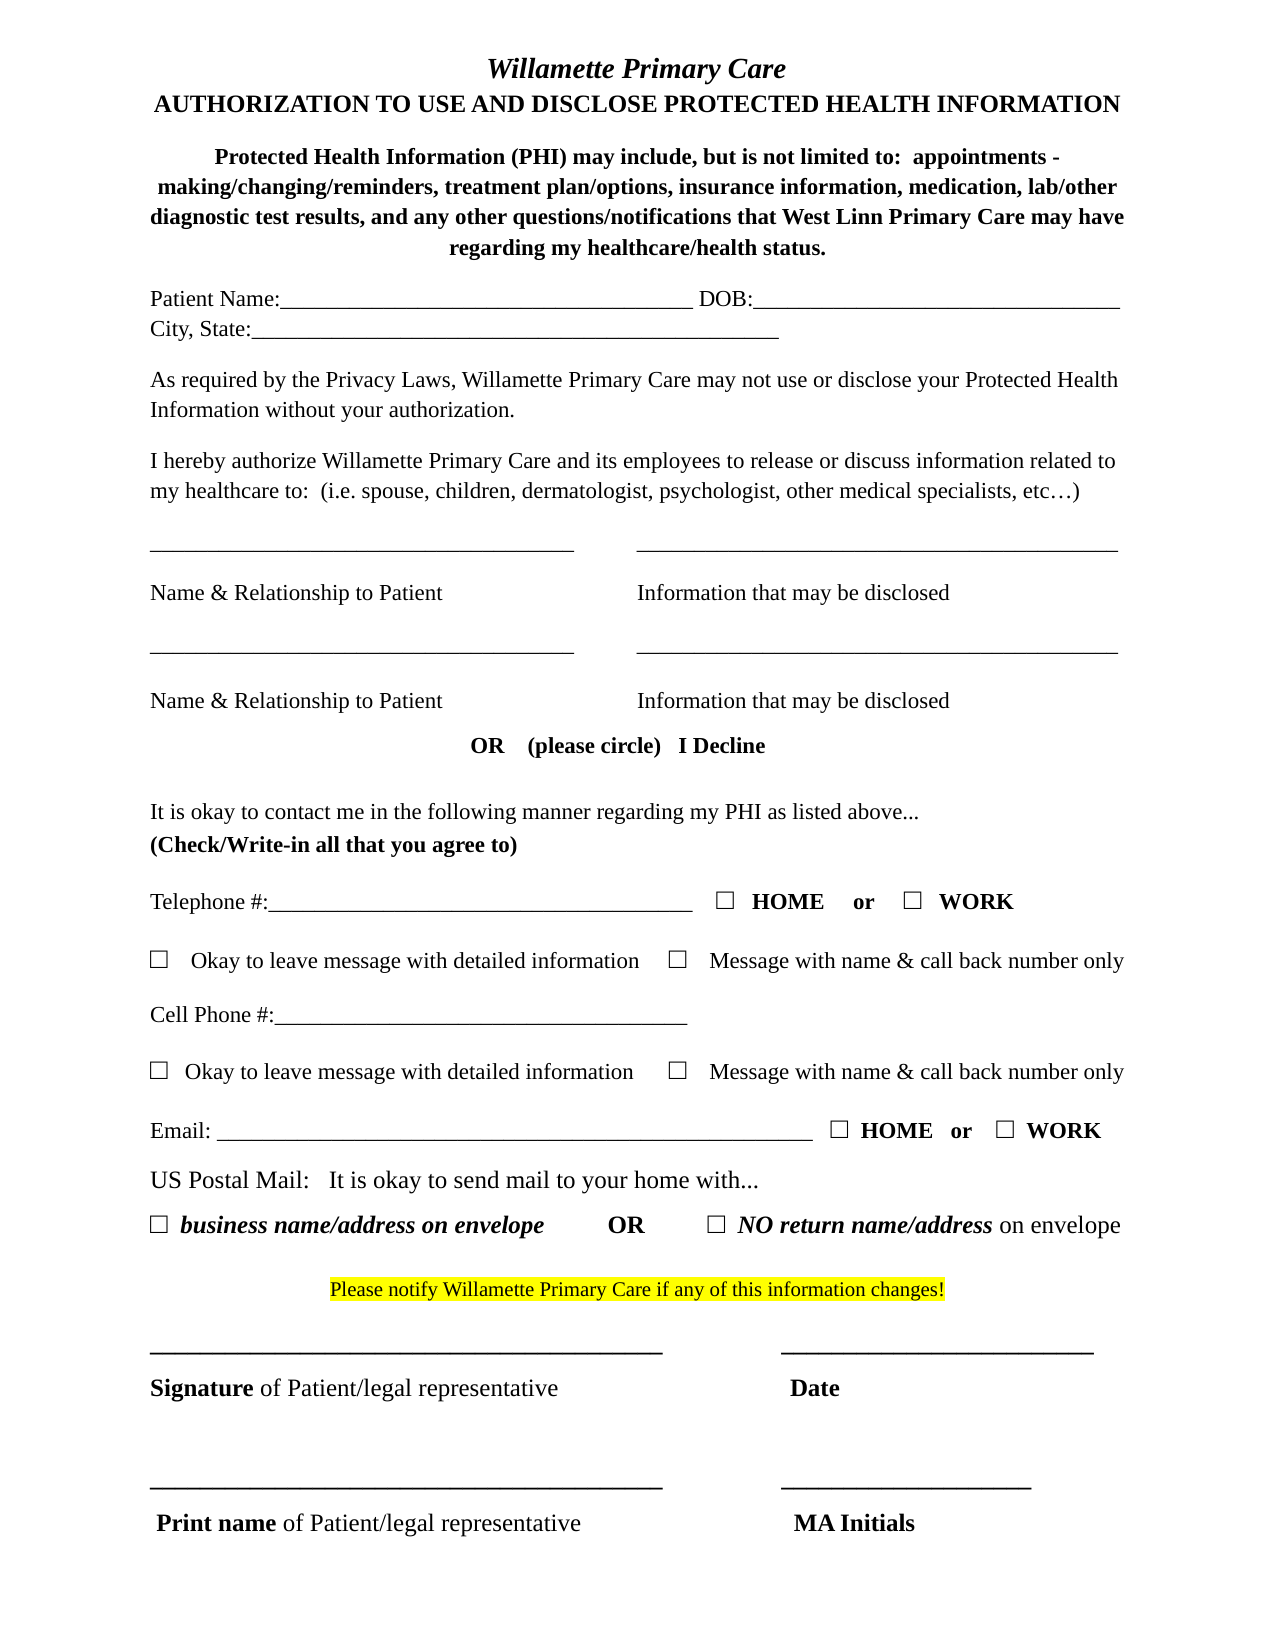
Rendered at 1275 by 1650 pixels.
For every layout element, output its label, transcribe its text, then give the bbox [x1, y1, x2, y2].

text Protected Health Information (PHI) may include, but is not limited to: appointments - making/changing/reminders, treatment plan/options, insurance information, medication, lab/other diagnostic test results, and any other questions/notifications that West Linn Primary Care may have regarding my healthcare/health status. [150, 143, 1125, 260]
text _____________________________________ __________________________________________ [150, 630, 1125, 657]
text Willamette Primary Care AUTHORIZATION TO USE AND DISCLOSE PROTECTED HEALTH INFORMATION [150, 51, 1125, 118]
text Name & Relationship to Patient Information that may be disclosed [150, 687, 1125, 714]
text Cell Phone #:____________________________________ [150, 1001, 1125, 1027]
text Email: ____________________________________________________ □ HOME or □ WORK [150, 1111, 1125, 1145]
text _____________________________________ __________________________________________ [150, 528, 1125, 555]
text Signature of Patient/legal representative Date [150, 1373, 1125, 1402]
text Patient Name:____________________________________ DOB:________________________________ City, State:______________________________________________ [150, 284, 1125, 341]
text I hereby authorize Willamette Primary Care and its employees to release or discuss information related to my healthcare to: (i.e. spouse, children, dermatologist, psychologist, other medical specialists, etc…) [150, 447, 1125, 504]
text □ Okay to leave message with detailed information □ Message with name & call back number only [150, 1052, 1125, 1086]
text Telephone #:_____________________________________ □ HOME or □ WORK [150, 882, 1125, 916]
text US Postal Mail: It is okay to send mail to your home with... [150, 1165, 1125, 1193]
text _________________________________________ _________________________ [150, 1328, 1125, 1357]
text □ Okay to leave message with detailed information □ Message with name & call back number only [150, 942, 1125, 975]
text OR (please circle) I Decline [150, 732, 1125, 759]
text Name & Relationship to Patient Information that may be disclosed [150, 579, 1125, 606]
text As required by the Privacy Laws, Willamette Primary Care may not use or disclose your Protected Health Information without your authorization. [150, 366, 1125, 422]
text □ business name/address on envelope OR □ NO return name/address on envelope [150, 1207, 1125, 1268]
text Please notify Willamette Primary Care if any of this information changes! [150, 1277, 1125, 1301]
text It is okay to contact me in the following manner regarding my PHI as listed above... [150, 798, 1125, 825]
text Print name of Patient/legal representative MA Initials [150, 1508, 1125, 1537]
text (Check/Write-in all that you agree to) [150, 831, 1125, 858]
text _________________________________________ ____________________ [150, 1463, 1125, 1492]
